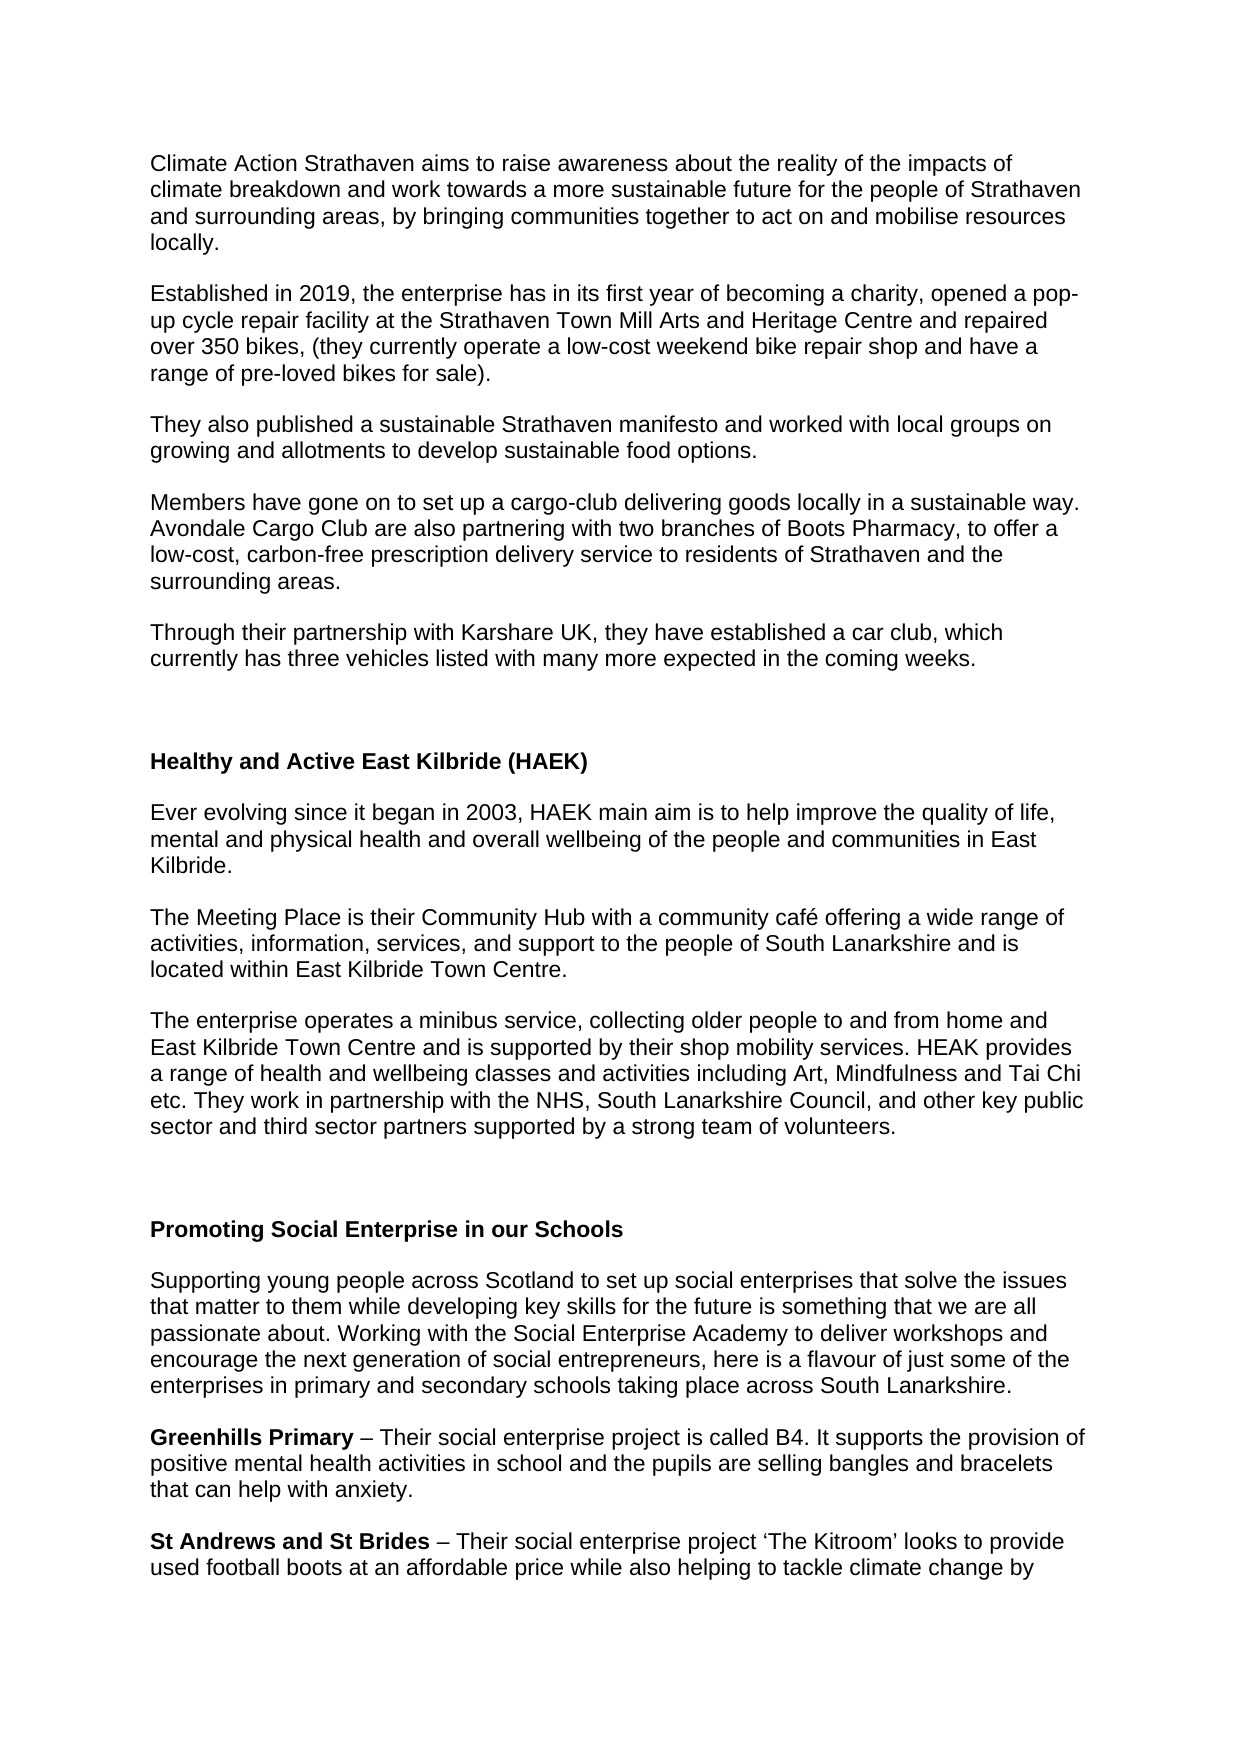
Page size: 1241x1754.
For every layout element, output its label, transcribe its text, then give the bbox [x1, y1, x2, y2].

text Promoting Social Enterprise in our Schools [150, 1216, 1090, 1242]
text Healthy and Active East Kilbride (HAEK) [150, 748, 1090, 774]
text They also published a sustainable Strathaven manifesto and worked with local groups on growing and allotments to develop sustainable food options. [150, 411, 1090, 463]
text The enterprise operates a minibus service, collecting older people to and from home and East Kilbride Town Centre and is supported by their shop mobility services. HEAK provides a range of health and wellbeing classes and activities including Art, Mindfulness and Tai Chi etc. They work in partnership with the NHS, South Lanarkshire Council, and other key public sector and third sector partners supported by a strong team of volunteers. [150, 1007, 1090, 1139]
text Climate Action Strathaven aims to raise awareness about the reality of the impacts of climate breakdown and work towards a more sustainable future for the people of Strathaven and surrounding areas, by bringing communities together to act on and mobilise resources locally. [150, 150, 1090, 255]
text Ever evolving since it began in 2003, HAEK main aim is to help improve the quality of life, mental and physical health and overall wellbeing of the people and communities in East Kilbride. [150, 799, 1090, 878]
text Through their partnership with Karshare UK, they have established a car club, which currently has three vehicles listed with many more expected in the coming weeks. [150, 619, 1090, 672]
text Established in 2019, the enterprise has in its first year of becoming a charity, opened a pop-up cycle repair facility at the Strathaven Town Mill Arts and Heritage Centre and repaired over 350 bikes, (they currently operate a low-cost weekend bike repair shop and have a range of pre-loved bikes for sale). [150, 280, 1090, 386]
text St Andrews and St Brides – Their social enterprise project ‘The Kitroom’ looks to provide used football boots at an affordable price while also helping to tackle climate change by [150, 1528, 1090, 1581]
text The Meeting Place is their Community Hub with a community café offering a wide range of activities, information, services, and support to the people of South Lanarkshire and is located within East Kilbride Town Centre. [150, 903, 1090, 982]
text Greenhills Primary – Their social enterprise project is called B4. It supports the provision of positive mental health activities in school and the pupils are selling bangles and bracelets that can help with anxiety. [150, 1424, 1090, 1503]
text Supporting young people across Scotland to set up social enterprises that solve the issues that matter to them while developing key skills for the future is something that we are all passionate about. Working with the Social Enterprise Academy to deliver workshops and encourage the next generation of social entrepreneurs, here is a flavour of just some of the enterprises in primary and secondary schools taking place across South Lanarkshire. [150, 1267, 1090, 1399]
text Members have gone on to set up a cargo-club delivering goods locally in a sustainable way. Avondale Cargo Club are also partnering with two branches of Boots Pharmacy, to offer a low-cost, carbon-free prescription delivery service to residents of Strathaven and the surrounding areas. [150, 488, 1090, 594]
